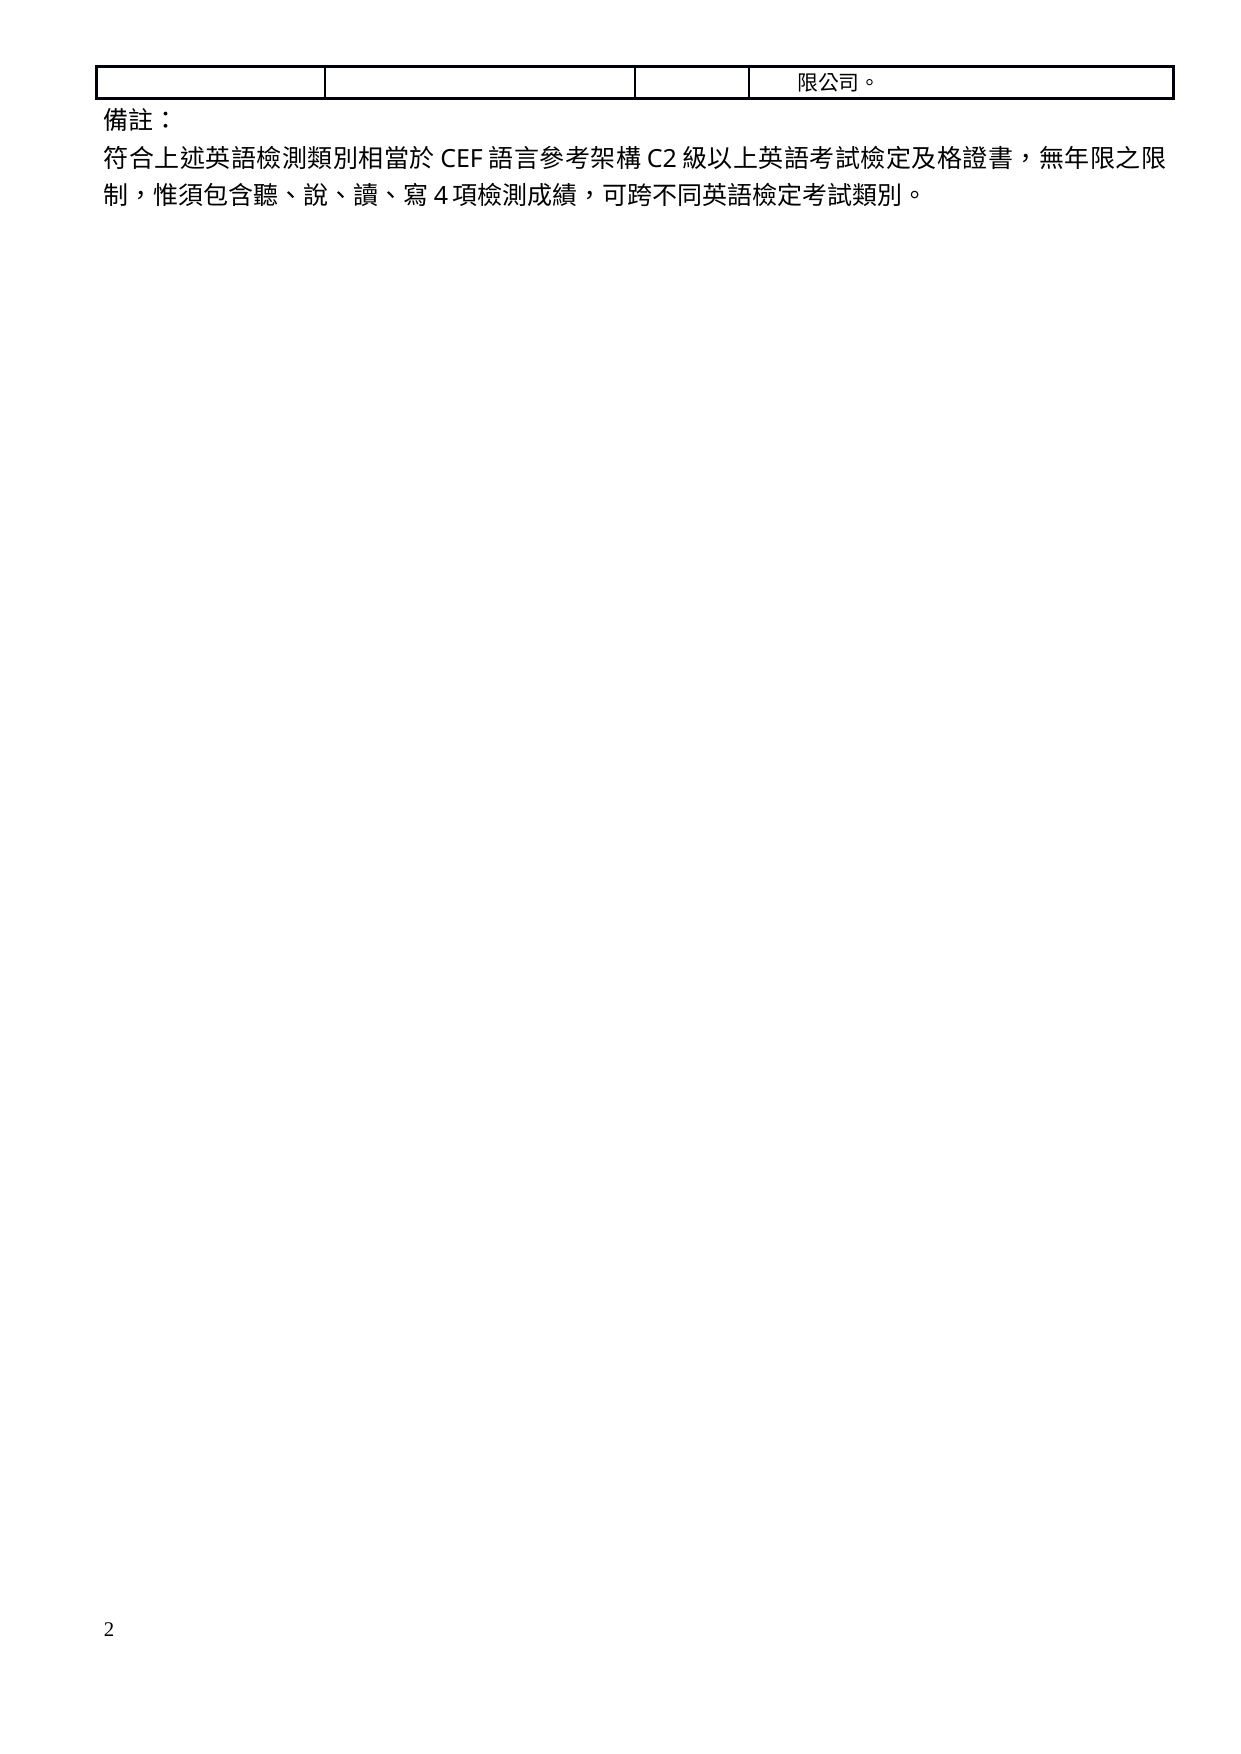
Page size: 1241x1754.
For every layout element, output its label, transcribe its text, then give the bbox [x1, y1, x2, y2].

table_cell [326, 68, 634, 97]
text 備註： [103, 100, 1167, 137]
table_cell [636, 68, 748, 97]
table_cell [98, 68, 324, 97]
table_cell 限公司。 [750, 68, 1172, 97]
text 符合上述英語檢測類別相當於CEF語言參考架構C2級以上英語考試檢定及格證書，無年限之限制，惟須包含聽、說、讀、寫4項檢測成績，可跨不同英語檢定考試類別。 [103, 137, 1167, 212]
